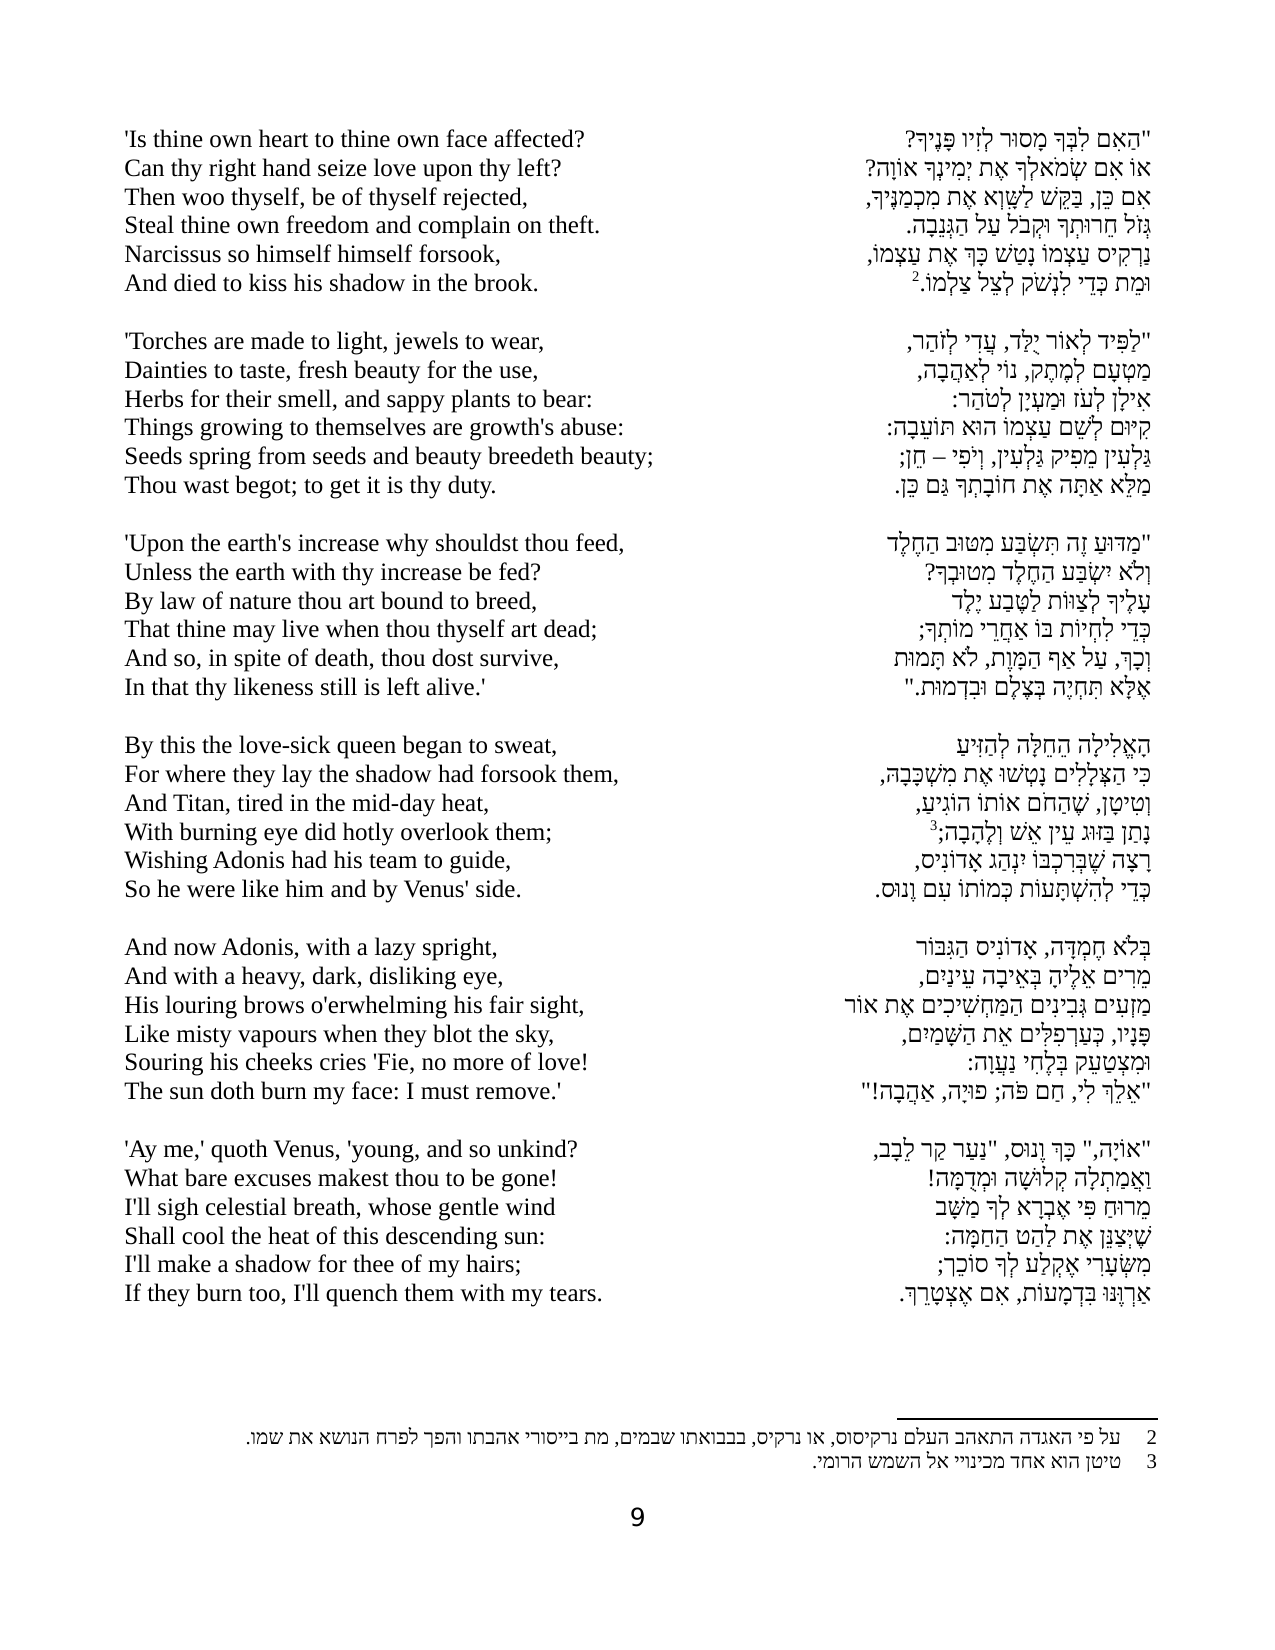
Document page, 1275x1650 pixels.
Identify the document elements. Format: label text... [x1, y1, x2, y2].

table_cell And now Adonis, with a lazy spright, And with a heavy, dark, disliking eye, His louring brows o'erwhelming his fair sight, Like misty vapours when they blot the sky, Souring his cheeks cries 'Fie, no more of love! The sun doth burn my face: I must remove.' [118, 926, 709, 1128]
table_cell By this the love-sick queen began to sweat, For where they lay the shadow had forsook them, And Titan, tired in the mid-day heat, With burning eye did hotly overlook them; Wishing Adonis had his team to guide, So he were like him and by Venus' side. [118, 724, 709, 926]
table_cell 'Torches are made to light, jewels to wear, Dainties to taste, fresh beauty for the use, Herbs for their smell, and sappy plants to bear: Things growing to themselves are growth's abuse: Seeds spring from seeds and beauty breedeth beauty; Thou wast begot; to get it is thy duty. [118, 320, 709, 522]
table_cell "לַפִּיד לְאוֹר יֻלַּד, עֲדִי לְזֹהַר, מַטְעָם לְמֶתֶק, נוֹי לְאַהֲבָה, אִילָן לְעֹז וּמַעְיָן לְטֹהַר: קִיּוּם לְשֵׁם עַצְמוֹ הוּא תּוֹעֵבָה: גַּלְעִין מֵפִיק גַּלְעִין, וְיֹפִי – חֵן; מַלֵּא אַתָּה אֶת חוֹבָתְךָ גַּם כֵּן. [709, 320, 1157, 522]
table_cell "אוֹיָה," כָּךְ וֶנוּס, "נַעַר קַר לֵבָב, וַאֲמַתְלָה קְלוּשָׁה וּמְדֻמָּה! מֵרוּחַ פִּי אֶבְרָא לְךָ מַשָּׁב שֶׁיְּצַנֵּן אֶת לַהַט הַחַמָּה: מִשְּׂעָרִי אֶקְלַע לְךָ סוֹכֵך; אַרְוֶּנּוּ בִּדְמָעוֹת, אִם אֶצְטָרֵךְ. [709, 1129, 1157, 1331]
table_cell 'Upon the earth's increase why shouldst thou feed, Unless the earth with thy increase be fed? By law of nature thou art bound to breed, That thine may live when thou thyself art dead; And so, in spite of death, thou dost survive, In that thy likeness still is left alive.' [118, 522, 709, 724]
table_cell "מַדּוּעַ זֶה תִּשְׂבַּע מִטּוּב הַחֶלֶד וְלֹא יִשְׂבַּע הַחֶלֶד מִטוּבְךָ? עָלֶיךָ לְצַוּוֹת לַטֶּבַע יֶלֶד כְּדֵי לִחְיוֹת בּוֹ אַחֲרֵי מוֹתְךָ; וְכָךְ, עַל אַף הַמָּוֶת, לֹא תָּמוּת אֶלָּא תִּחְיֶה בְּצֶלֶם וּבִדְמוּת." [709, 522, 1157, 724]
table_cell 'Ay me,' quoth Venus, 'young, and so unkind? What bare excuses makest thou to be gone! I'll sigh celestial breath, whose gentle wind Shall cool the heat of this descending sun: I'll make a shadow for thee of my hairs; If they burn too, I'll quench them with my tears. [118, 1129, 709, 1331]
table_cell 'Is thine own heart to thine own face affected? Can thy right hand seize love upon thy left? Then woo thyself, be of thyself rejected, Steal thine own freedom and complain on theft. Narcissus so himself himself forsook, And died to kiss his shadow in the brook. [118, 118, 709, 320]
table_cell בְּלֹא חֶמְדָּה, אָדוֹנִיס הַגִּבּוֹר מֵרִים אֵלֶיהָ בְּאֵיבָה עֵינַיִם, מַזְעִים גְּבִינִים הַמַּחְשִׁיכִים אֶת אוֹר פָּנָיו, כְּעַרְפִלִּים אֵת הַשָּׁמַיִם, וּמִצְטַעֵק בְּלֶחִי נַעֲוָה: "אֵלֵךְ לִי, חַם פֹּה; פוּיָה, אַהֲבָה!" [709, 926, 1157, 1128]
table_cell "הַאִם לִבְּךָ מָסוּר לְזִיו פָּנֶיךָ? אוֹ אִם שְׂמֹאלְךָ אֶת יְמִינְךָ אוֹוָה? אִם כֵּן, בַּקֵּשׁ לַשִָּוְא אֶת מִכְמַנֶּיךָ, גְּזֹל חֵרוּתְךָ וּקְבֹל עַל הַגְּנֵבָה. נַרְקִיס עַצְמוֹ נָטַשׁ כָּךְ אֶת עַצְמוֹ, וּמֵת כְּדֵי לִנְשֹׁק לְצֵל צַלְמוֹ. [709, 118, 1157, 320]
table_cell הָאֱלִילָה הֵחֵלָּה לְהַזִּיעַ כִּי הַצְּלָלִים נָטְשׁוּ אֶת מִשְׁכָּבָהּ, וְטִיטָן, שֶׁהַחֹם אוֹתוֹ הוֹגִיעַ, נָתַן בַּזּוּג עֵין אֵשׁ וְלֶהָבָה; רָצָה שֶׁבְּרִכְבּוֹ יִנְהַג אָדוֹנִיס, כְּדֵי לְהִשְׁתָּעוֹת כְּמוֹתוֹ עִם וֶנוּס. [709, 724, 1157, 926]
